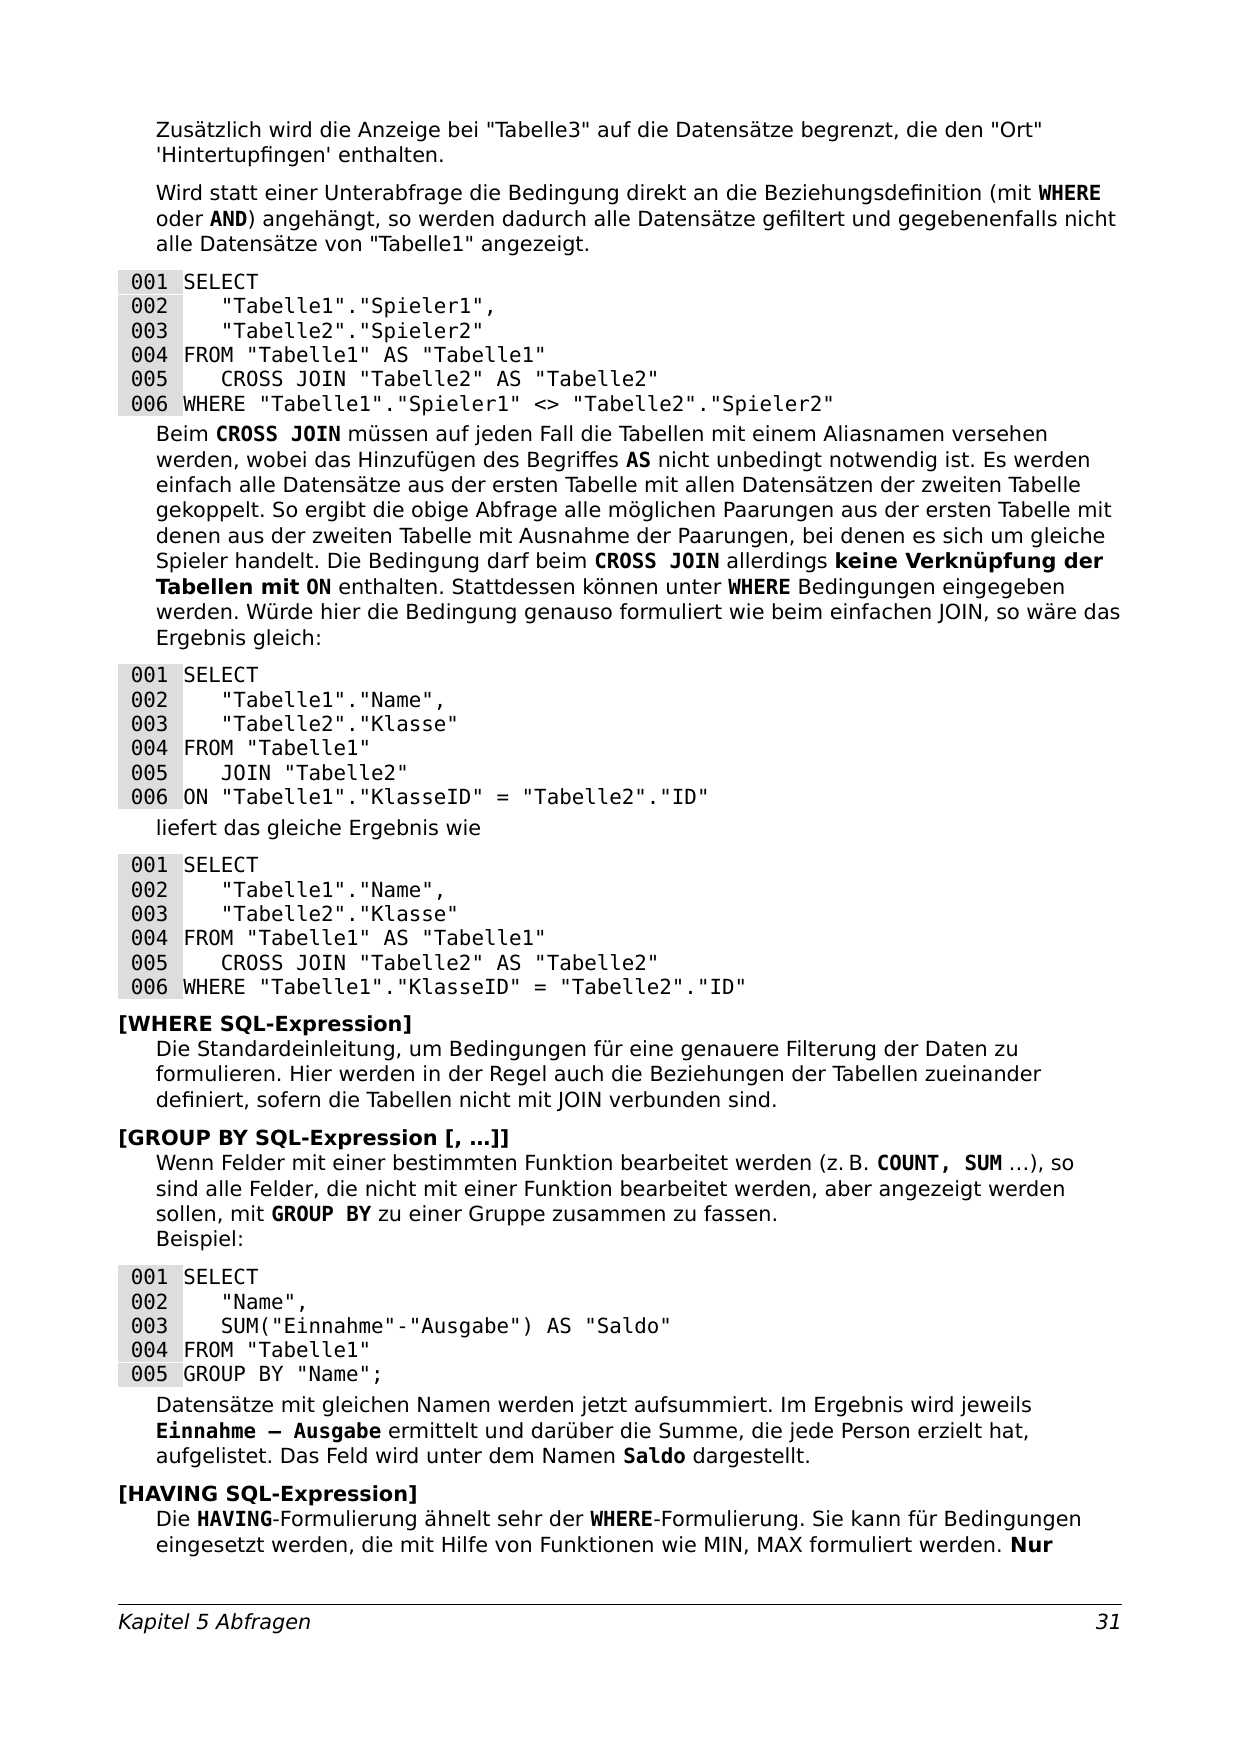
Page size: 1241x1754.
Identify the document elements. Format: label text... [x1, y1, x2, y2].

list FROM "Tabelle1" AS "Tabelle1" [183, 343, 1122, 367]
list JOIN "Tabelle2" [183, 761, 1122, 785]
text Die Standardeinleitung, um Bedingungen für eine genauere Filterung der Daten zu formulieren. Hier werden in der Regel auch die Beziehungen der Tabellen zueinander definiert, sofern die Tabellen nicht mit JOIN verbunden sind. [156, 1037, 1122, 1112]
list "Tabelle2"."Spieler2" [183, 319, 1122, 343]
list CROSS JOIN "Tabelle2" AS "Tabelle2" [183, 951, 1122, 975]
list "Tabelle2"."Klasse" [183, 902, 1122, 926]
list SUM("Einnahme"-"Ausgabe") AS "Saldo" [183, 1314, 1122, 1338]
list [GROUP BY SQL-Expression [, …]] [118, 1126, 1122, 1150]
list FROM "Tabelle1" [183, 736, 1122, 761]
list CROSS JOIN "Tabelle2" AS "Tabelle2" [183, 367, 1122, 392]
list SELECT [183, 270, 1122, 294]
text liefert das gleiche Ergebnis wie [156, 816, 1122, 840]
list [HAVING SQL-Expression] [118, 1482, 1122, 1506]
text Wenn Felder mit einer bestimmten Funktion bearbeitet werden (z. B. COUNT, SUM …), so sind alle Felder, die nicht mit einer Funktion bearbeitet werden, aber angezeigt werden sollen, mit GROUP BY zu einer Gruppe zusammen zu fassen. Beispiel: [156, 1151, 1122, 1252]
list WHERE "Tabelle1"."KlasseID" = "Tabelle2"."ID" [183, 975, 1122, 999]
list "Tabelle1"."Name", [183, 688, 1122, 712]
list SELECT [183, 1265, 1122, 1290]
list [WHERE SQL-Expression] [118, 1012, 1122, 1036]
list SELECT [118, 853, 1122, 878]
list "Tabelle2"."Klasse" [183, 712, 1122, 736]
text Die HAVING-Formulierung ähnelt sehr der WHERE-Formulierung. Sie kann für Bedingungen eingesetzt werden, die mit Hilfe von Funktionen wie MIN, MAX formuliert werden. Nur [156, 1507, 1122, 1557]
text Datensätze mit gleichen Namen werden jetzt aufsummiert. Im Ergebnis wird jeweils Einnahme – Ausgabe ermittelt und darüber die Summe, die jede Person erzielt hat, aufgelistet. Das Feld wird unter dem Namen Saldo dargestellt. [156, 1393, 1122, 1468]
list FROM "Tabelle1" [183, 1338, 1122, 1362]
text Wird statt einer Unterabfrage die Bedingung direkt an die Beziehungsdefinition (mit WHERE oder AND) angehängt, so werden dadurch alle Datensätze gefiltert und gegebenenfalls nicht alle Datensätze von "Tabelle1" angezeigt. [156, 181, 1122, 257]
list SELECT [118, 663, 1122, 688]
list "Tabelle1"."Spieler1", [118, 294, 1122, 319]
text Zusätzlich wird die Anzeige bei "Tabelle3" auf die Datensätze begrenzt, die den "Ort" 'Hintertupfingen' enthalten. [156, 118, 1122, 168]
list FROM "Tabelle1" AS "Tabelle1" [183, 926, 1122, 951]
text Beim CROSS JOIN müssen auf jeden Fall die Tabellen mit einem Aliasnamen versehen werden, wobei das Hinzufügen des Begriffes AS nicht unbedingt notwendig ist. Es werden einfach alle Datensätze aus der ersten Tabelle mit allen Datensätzen der zweiten Tabelle gekoppelt. So ergibt die obige Abfrage alle möglichen Paarungen aus der ersten Tabelle mit denen aus der zweiten Tabelle mit Ausnahme der Paarungen, bei denen es sich um gleiche Spieler handelt. Die Bedingung darf beim CROSS JOIN allerdings keine Verknüpfung der Tabellen mit ON enthalten. Stattdessen können unter WHERE Bedingungen eingegeben werden. Würde hier die Bedingung genauso formuliert wie beim einfachen JOIN, so wäre das Ergebnis gleich: [156, 422, 1122, 650]
list ON "Tabelle1"."KlasseID" = "Tabelle2"."ID" [183, 785, 1122, 809]
list WHERE "Tabelle1"."Spieler1" <> "Tabelle2"."Spieler2" [183, 392, 1122, 416]
list GROUP BY "Name"; [118, 1362, 1122, 1387]
list "Name", [183, 1290, 1122, 1314]
list "Tabelle1"."Name", [183, 878, 1122, 902]
